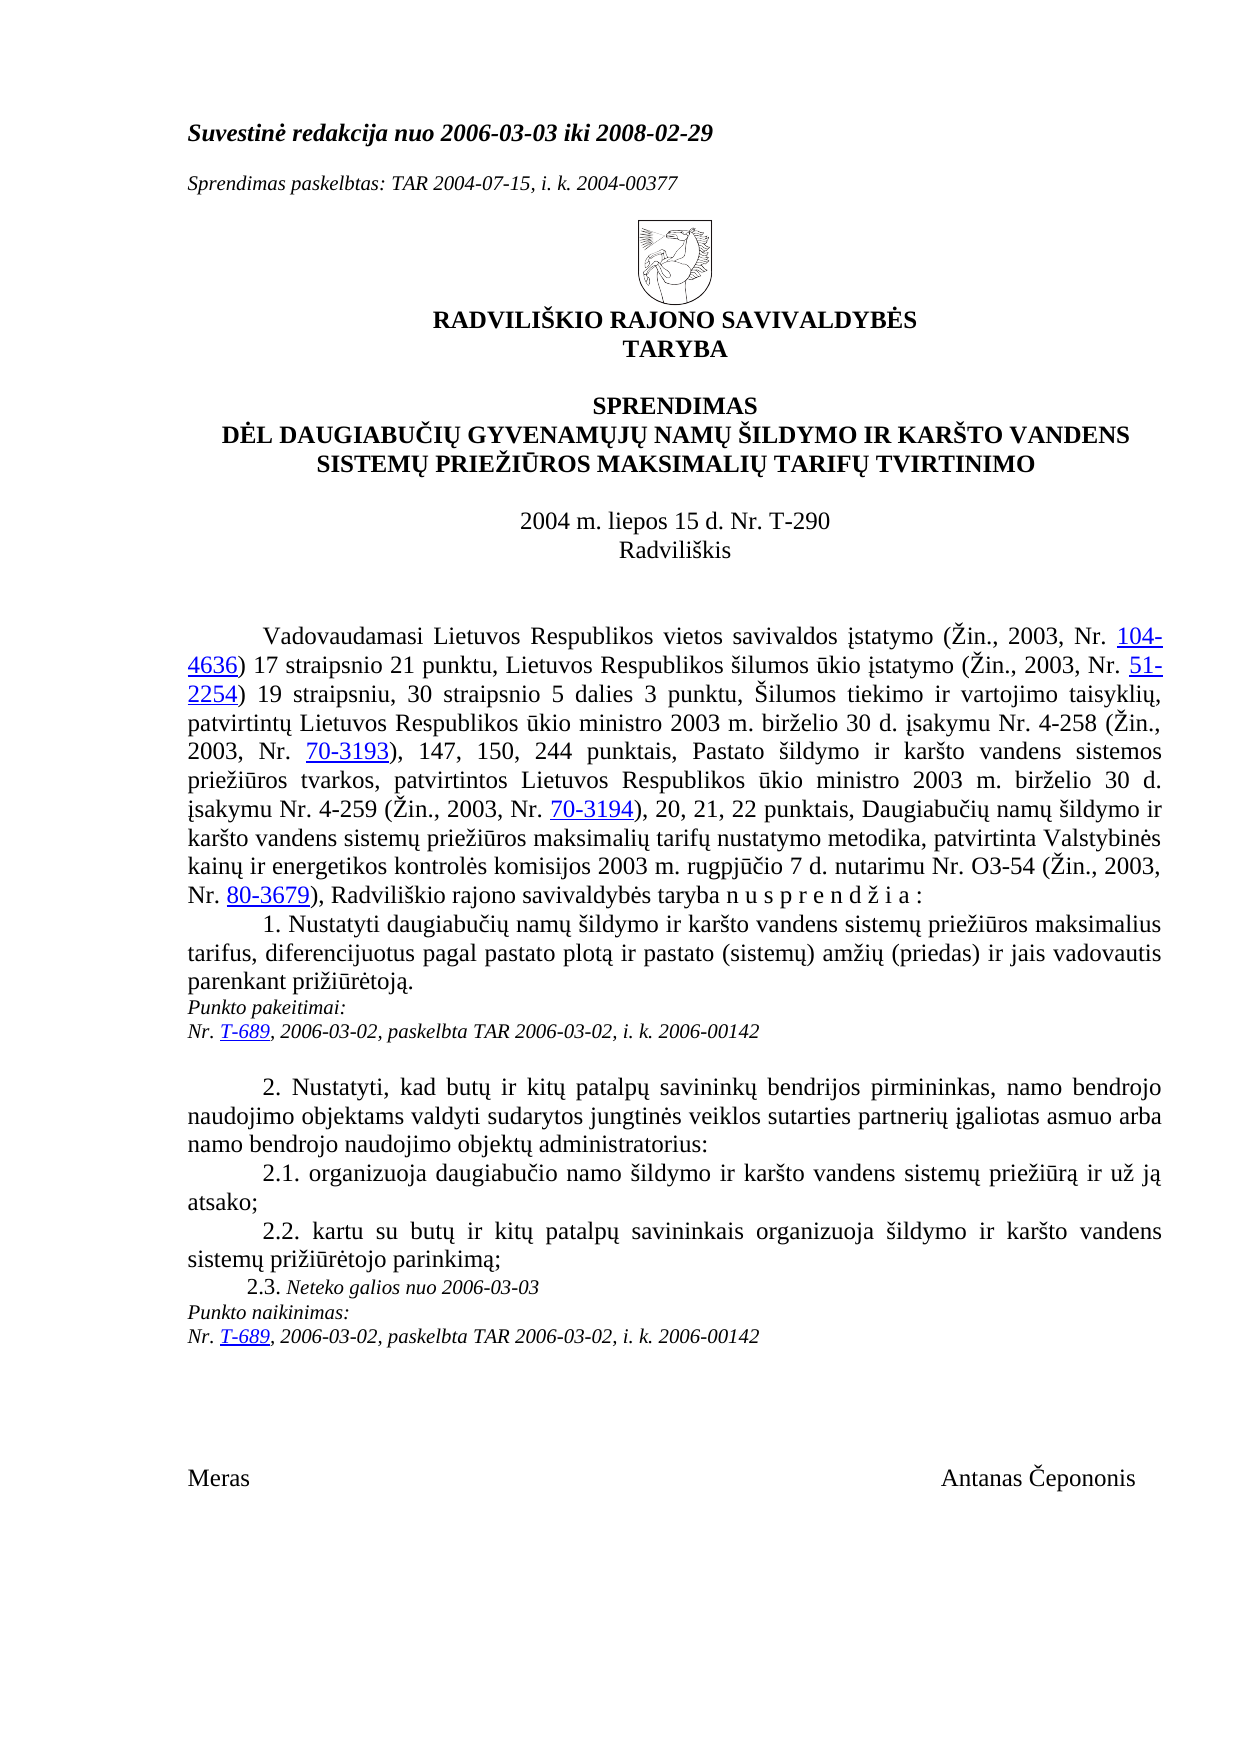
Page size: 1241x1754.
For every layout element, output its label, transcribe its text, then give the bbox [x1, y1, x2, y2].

text Nr. T-689, 2006-03-02, paskelbta TAR 2006-03-02, i. k. 2006-00142 [187, 1324, 1162, 1348]
text TARYBA [187, 334, 1162, 363]
text 2.3. Neteko galios nuo 2006-03-03 [187, 1273, 1162, 1299]
text Radviliškis [187, 535, 1162, 564]
text 2.1. organizuoja daugiabučio namo šildymo ir karšto vandens sistemų priežiūrą ir už ją atsako; [187, 1158, 1162, 1216]
text Punkto naikinimas: [187, 1299, 1162, 1324]
text Sprendimas paskelbtas: TAR 2004-07-15, i. k. 2004-00377 [187, 171, 1162, 195]
text SPRENDIMAS [187, 391, 1162, 420]
text RADVILIŠKIO RAJONO SAVIVALDYBĖS [187, 305, 1162, 334]
text DĖL DAUGIABUČIŲ GYVENAMŲJŲ NAMŲ ŠILDYMO IR KARŠTO VANDENS SISTEMŲ PRIEŽIŪROS MAKSIMALIŲ TARIFŲ TVIRTINIMO [189, 420, 1162, 478]
text 2.2. kartu su butų ir kitų patalpų savininkais organizuoja šildymo ir karšto vandens sistemų prižiūrėtojo parinkimą; [187, 1216, 1162, 1273]
text Suvestinė redakcija nuo 2006-03-03 iki 2008-02-29 [187, 118, 1162, 147]
text Vadovaudamasi Lietuvos Respublikos vietos savivaldos įstatymo (Žin., 2003, Nr. 104-4636) 17 straipsnio 21 punktu, Lietuvos Respublikos šilumos ūkio įstatymo (Žin., 2003, Nr. 51-2254) 19 straipsniu, 30 straipsnio 5 dalies 3 punktu, Šilumos tiekimo ir vartojimo taisyklių, patvirtintų Lietuvos Respublikos ūkio ministro 2003 m. birželio 30 d. įsakymu Nr. 4-258 (Žin., 2003, Nr. 70-3193), 147, 150, 244 punktais, Pastato šildymo ir karšto vandens sistemos priežiūros tvarkos, patvirtintos Lietuvos Respublikos ūkio ministro 2003 m. birželio 30 d. įsakymu Nr. 4-259 (Žin., 2003, Nr. 70-3194), 20, 21, 22 punktais, Daugiabučių namų šildymo ir karšto vandens sistemų priežiūros maksimalių tarifų nustatymo metodika, patvirtinta Valstybinės kainų ir energetikos kontrolės komisijos 2003 m. rugpjūčio 7 d. nutarimu Nr. O3-54 (Žin., 2003, Nr. 80-3679), Radviliškio rajono savivaldybės taryba n u s p r e n d ž i a : [187, 621, 1162, 909]
text Meras Antanas Čepononis [187, 1463, 1162, 1491]
text 2004 m. liepos 15 d. Nr. T-290 [187, 506, 1162, 535]
text 2. Nustatyti, kad butų ir kitų patalpų savininkų bendrijos pirmininkas, namo bendrojo naudojimo objektams valdyti sudarytos jungtinės veiklos sutarties partnerių įgaliotas asmuo arba namo bendrojo naudojimo objektų administratorius: [187, 1072, 1162, 1158]
text Nr. T-689, 2006-03-02, paskelbta TAR 2006-03-02, i. k. 2006-00142 [187, 1019, 1162, 1043]
text Punkto pakeitimai: [187, 995, 1162, 1019]
text 1. Nustatyti daugiabučių namų šildymo ir karšto vandens sistemų priežiūros maksimalius tarifus, diferencijuotus pagal pastato plotą ir pastato (sistemų) amžių (priedas) ir jais vadovautis parenkant prižiūrėtoją. [187, 909, 1162, 995]
